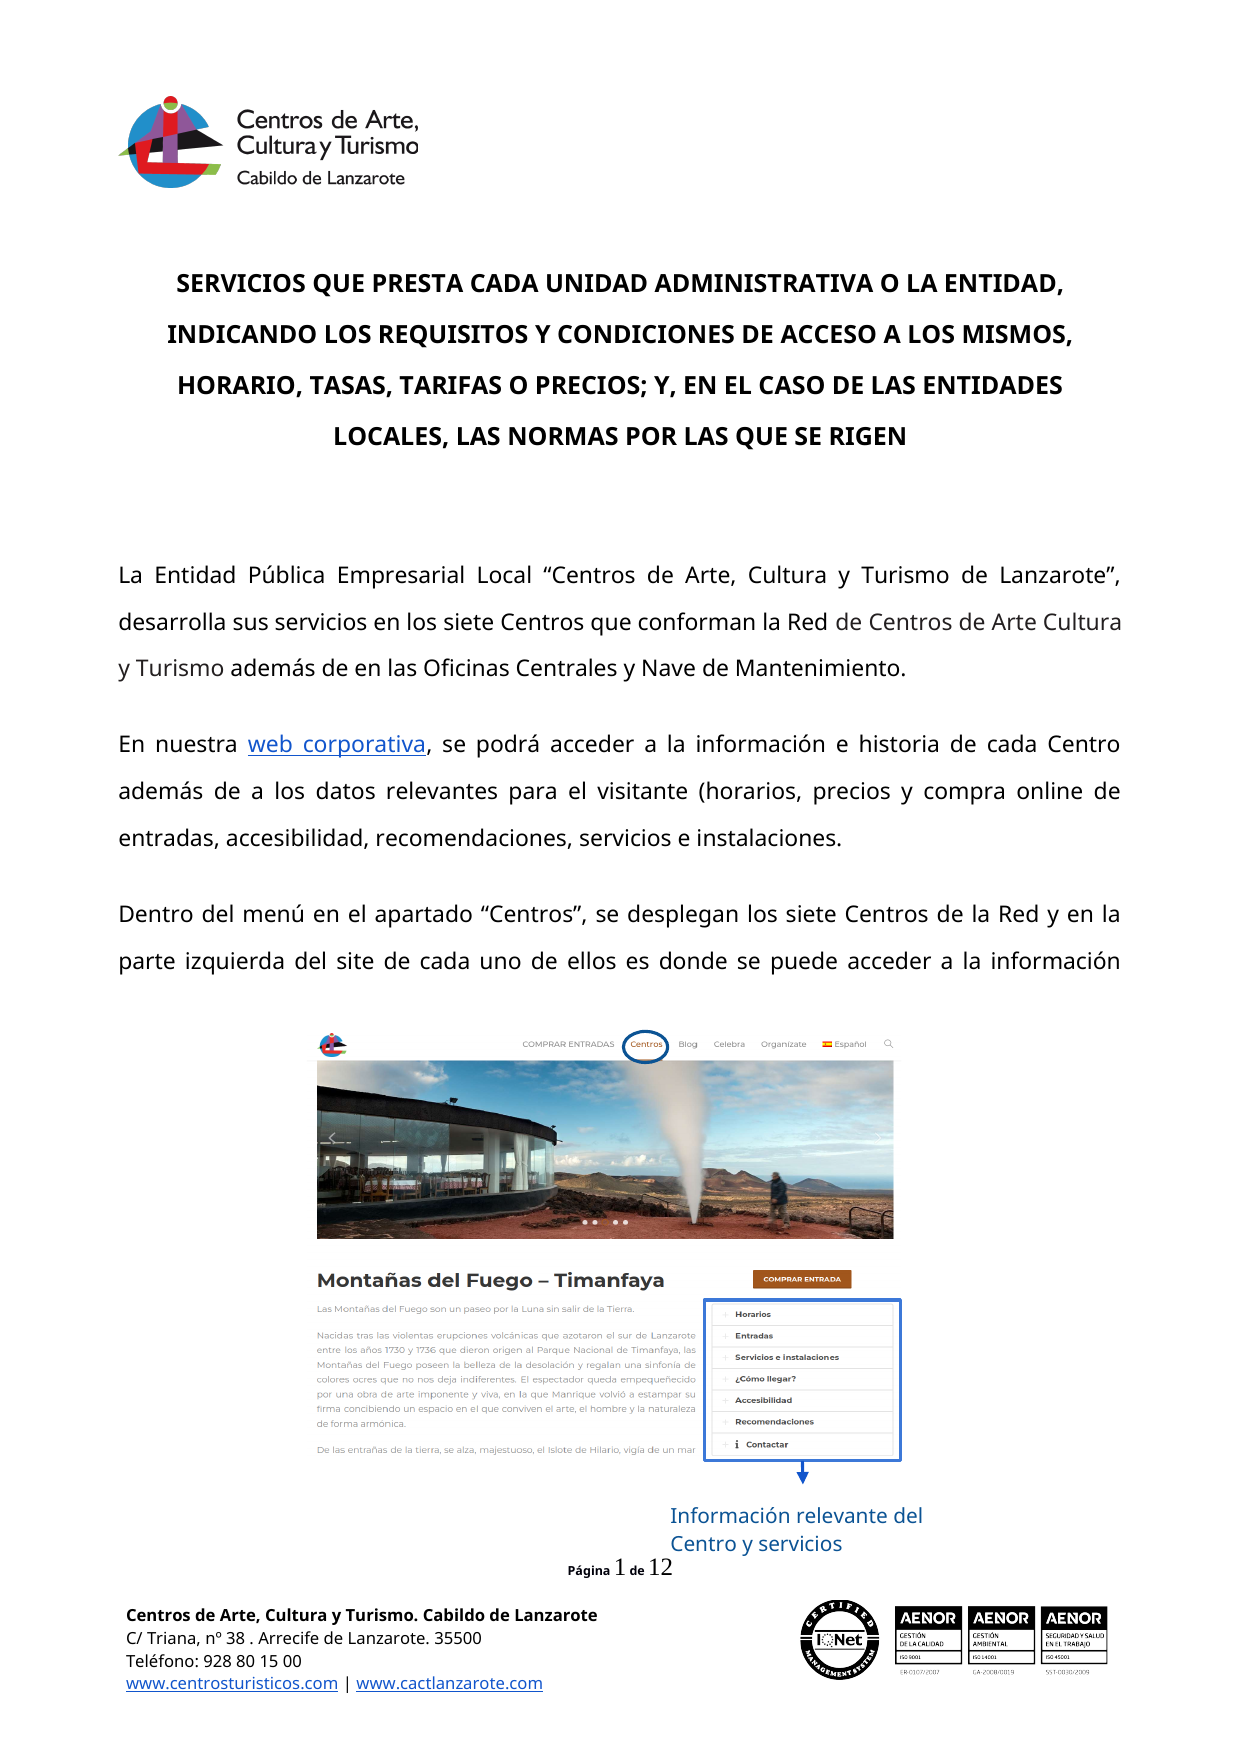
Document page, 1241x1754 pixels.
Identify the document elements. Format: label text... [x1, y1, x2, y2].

picture [118, 96, 418, 188]
text La Entidad Pública Empresarial Local “Centros de Arte, Cultura y Turismo de Lanzarote”, desarrolla sus servicios en los siete Centros que conforman la Red de Centros de Arte Cultura y Turismo además de en las Oficinas Centrales y Nave de Mantenimiento. [118, 558, 1122, 683]
picture [306, 1031, 902, 1460]
picture [626, 1033, 665, 1060]
text SERVICIOS QUE PRESTA CADA UNIDAD ADMINISTRATIVA O LA ENTIDAD, INDICANDO LOS REQUISITOS Y CONDICIONES DE ACCESO A LOS MISMOS, HORARIO, TASAS, TARIFAS O PRECIOS; Y, EN EL CASO DE LAS ENTIDADES LOCALES, LAS NORMAS POR LAS QUE SE RIGEN [118, 265, 1122, 453]
picture [706, 1302, 899, 1459]
picture [800, 1600, 1108, 1680]
text En nuestra web corporativa, se podrá acceder a la información e historia de cada Centro además de a los datos relevantes para el visitante (horarios, precios y compra online de entradas, accesibilidad, recomendaciones, servicios e instalaciones. [118, 728, 1122, 853]
text Dentro del menú en el apartado “Centros”, se desplegan los siete Centros de la Red y en la parte izquierda del site de cada uno de ellos es donde se puede acceder a la información [118, 898, 1122, 976]
